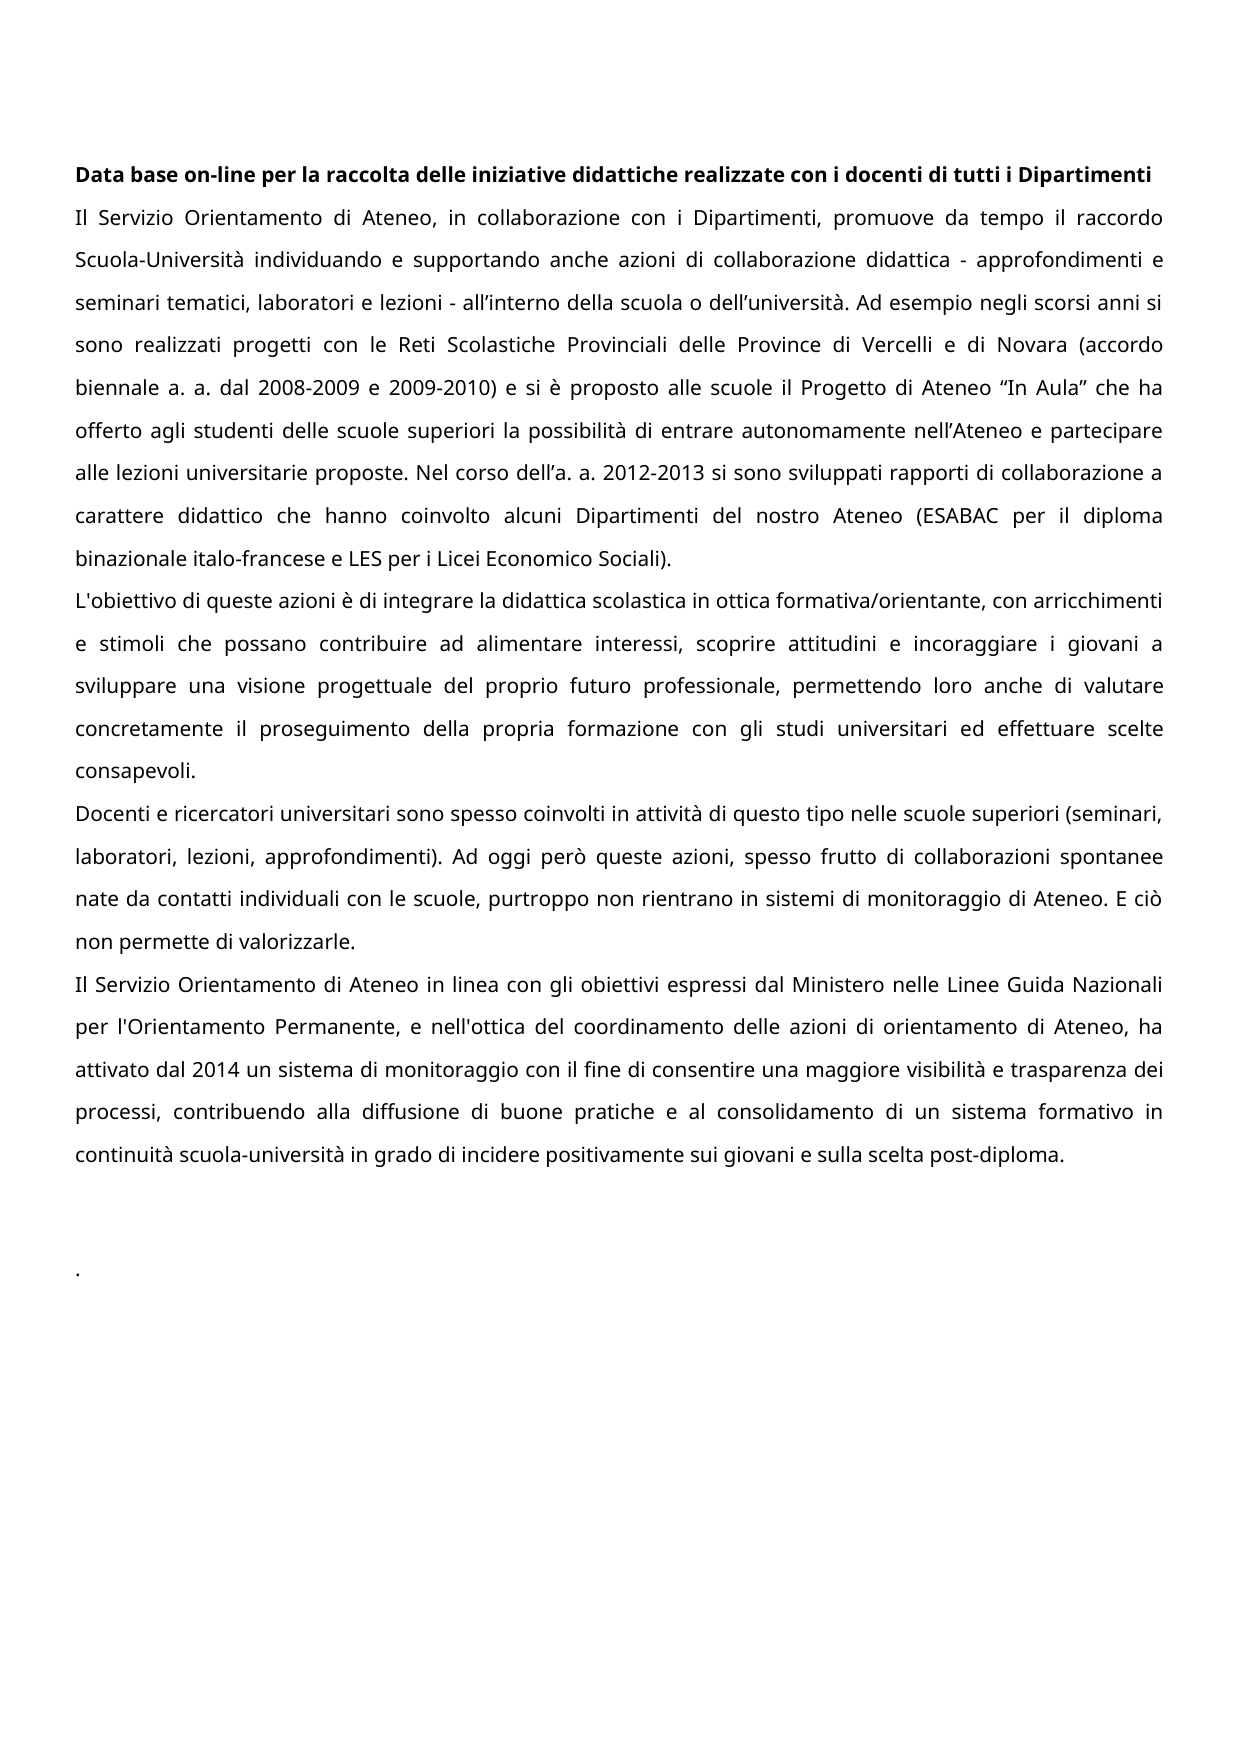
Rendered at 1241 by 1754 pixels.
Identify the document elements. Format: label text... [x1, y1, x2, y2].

text L'obiettivo di queste azioni è di integrare la didattica scolastica in ottica formativa/orientante, con arricchimenti e stimoli che possano contribuire ad alimentare interessi, scoprire attitudini e incoraggiare i giovani a sviluppare una visione progettuale del proprio futuro professionale, permettendo loro anche di valutare concretamente il proseguimento della propria formazione con gli studi universitari ed effettuare scelte consapevoli. [75, 586, 1165, 785]
text Data base on-line per la raccolta delle iniziative didattiche realizzate con i docenti di tutti i Dipartimenti [75, 160, 1165, 189]
text Il Servizio Orientamento di Ateneo, in collaborazione con i Dipartimenti, promuove da tempo il raccordo Scuola-Università individuando e supportando anche azioni di collaborazione didattica - approfondimenti e seminari tematici, laboratori e lezioni - all’interno della scuola o dell’università. Ad esempio negli scorsi anni si sono realizzati progetti con le Reti Scolastiche Provinciali delle Province di Vercelli e di Novara (accordo biennale a. a. dal 2008-2009 e 2009-2010) e si è proposto alle scuole il Progetto di Ateneo “In Aula” che ha offerto agli studenti delle scuole superiori la possibilità di entrare autonomamente nell’Ateneo e partecipare alle lezioni universitarie proposte. Nel corso dell’a. a. 2012-2013 si sono sviluppati rapporti di collaborazione a carattere didattico che hanno coinvolto alcuni Dipartimenti del nostro Ateneo (ESABAC per il diploma binazionale italo-francese e LES per i Licei Economico Sociali). [75, 203, 1165, 572]
text Il Servizio Orientamento di Ateneo in linea con gli obiettivi espressi dal Ministero nelle Linee Guida Nazionali per l'Orientamento Permanente, e nell'ottica del coordinamento delle azioni di orientamento di Ateneo, ha attivato dal 2014 un sistema di monitoraggio con il fine di consentire una maggiore visibilità e trasparenza dei processi, contribuendo alla diffusione di buone pratiche e al consolidamento di un sistema formativo in continuità scuola-università in grado di incidere positivamente sui giovani e sulla scelta post-diploma. [75, 970, 1165, 1168]
text Docenti e ricercatori universitari sono spesso coinvolti in attività di questo tipo nelle scuole superiori (seminari, laboratori, lezioni, approfondimenti). Ad oggi però queste azioni, spesso frutto di collaborazioni spontanee nate da contatti individuali con le scuole, purtroppo non rientrano in sistemi di monitoraggio di Ateneo. E ciò non permette di valorizzarle. [75, 799, 1165, 956]
text . [75, 1254, 1165, 1282]
